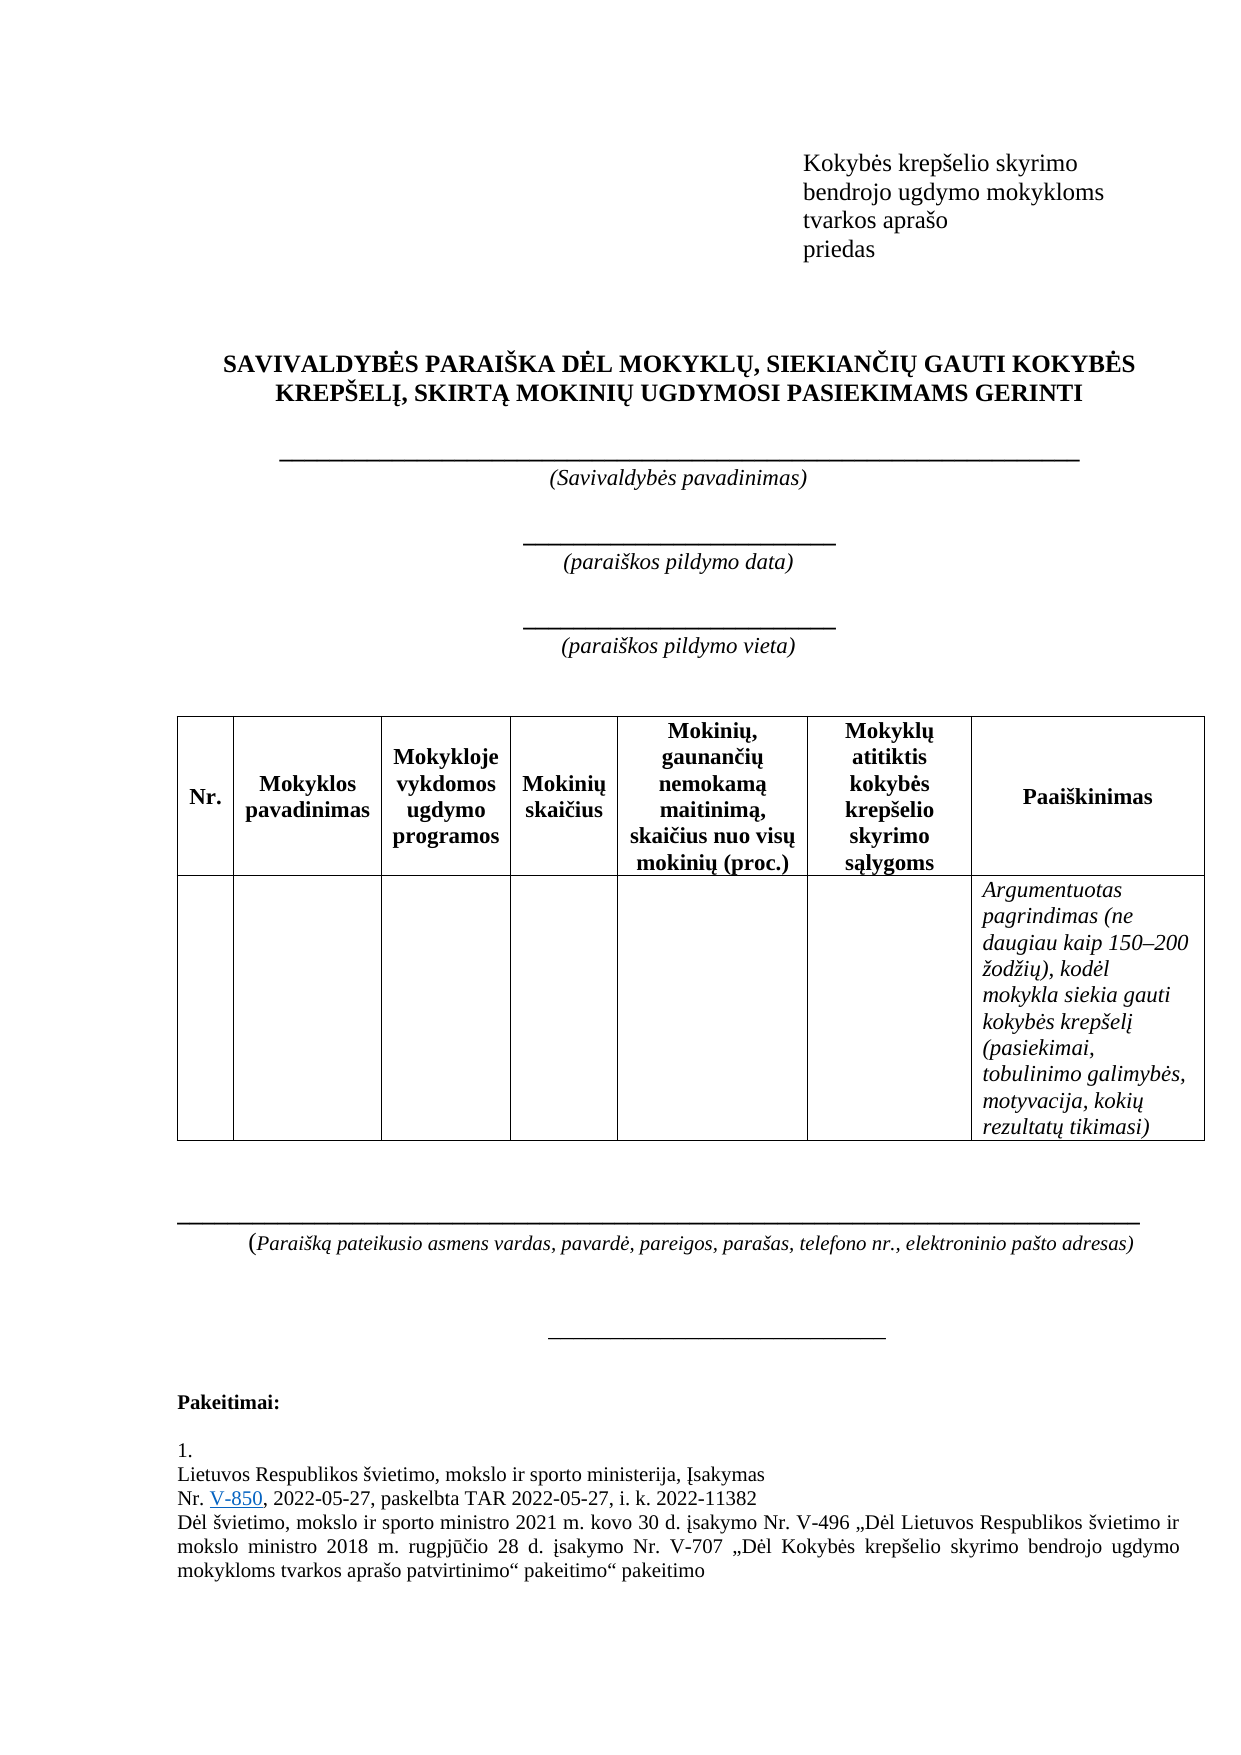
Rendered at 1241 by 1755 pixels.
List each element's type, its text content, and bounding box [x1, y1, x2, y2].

text Lietuvos Respublikos švietimo, mokslo ir sporto ministerija, Įsakymas [177, 1462, 1182, 1486]
table_header Nr. [178, 717, 233, 875]
table_cell [234, 876, 381, 1139]
table_header Mokyklų atitiktis kokybės krepšelio skyrimo sąlygoms [808, 717, 971, 875]
text Dėl švietimo, mokslo ir sporto ministro 2021 m. kovo 30 d. įsakymo Nr. V-496 „Dėl Lietuvos Respublikos švietimo ir mokslo ministro 2018 m. rugpjūčio 28 d. įsakymo Nr. V-707 „Dėl Kokybės krepšelio skyrimo bendrojo ugdymo mokykloms tvarkos aprašo patvirtinimo“ pakeitimo“ pakeitimo [177, 1510, 1182, 1582]
text Kokybės krepšelio skyrimo [702, 148, 1182, 177]
table_cell [808, 876, 971, 1139]
text (paraiškos pildymo data) [177, 548, 1182, 574]
table_header Mokyklos pavadinimas [234, 717, 381, 875]
table_cell Argumentuotas pagrindimas (ne daugiau kaip 150–200 žodžių), kodėl mokykla siekia gauti kokybės krepšelį (pasiekimai, tobulinimo galimybės, motyvacija, kokių rezultatų tikimasi) [972, 876, 1204, 1139]
table_cell [511, 876, 617, 1139]
text _________________________ [177, 519, 1182, 548]
text (Paraišką pateikusio asmens vardas, pavardė, pareigos, parašas, telefono nr., elektroninio pašto adresas) [177, 1227, 1182, 1256]
text Pakeitimai: [177, 1390, 1182, 1414]
text Nr. V-850, 2022-05-27, paskelbta TAR 2022-05-27, i. k. 2022-11382 [177, 1486, 1182, 1510]
table_header Mokykloje vykdomos ugdymo programos [382, 717, 510, 875]
table_cell [618, 876, 807, 1139]
text _________________________ [177, 603, 1182, 632]
text ________________________________________________________________ [177, 436, 1182, 464]
text 1. [177, 1438, 1182, 1462]
text SAVIVALDYBĖS PARAIŠKA DĖL MOKYKLŲ, SIEKIANČIŲ GAUTI KOKYBĖS KREPŠELĮ, SKIRTĄ MOKINIŲ UGDYMOSI PASIEKIMAMS GERINTI [177, 349, 1182, 407]
text tvarkos aprašo [702, 206, 1182, 234]
table_header Mokinių, gaunančių nemokamą maitinimą, skaičius nuo visų mokinių (proc.) [618, 717, 807, 875]
text (paraiškos pildymo vieta) [177, 632, 1182, 658]
text priedas [702, 234, 1182, 263]
table_cell [382, 876, 510, 1139]
text _____________________________________________________________________________ [177, 1198, 1182, 1227]
text (Savivaldybės pavadinimas) [177, 464, 1182, 491]
text bendrojo ugdymo mokykloms [702, 177, 1182, 206]
text ___________________________ [192, 1313, 1182, 1342]
table_cell [178, 876, 233, 1139]
table_header Paaiškinimas [972, 717, 1204, 875]
table_header Mokinių skaičius [511, 717, 617, 875]
